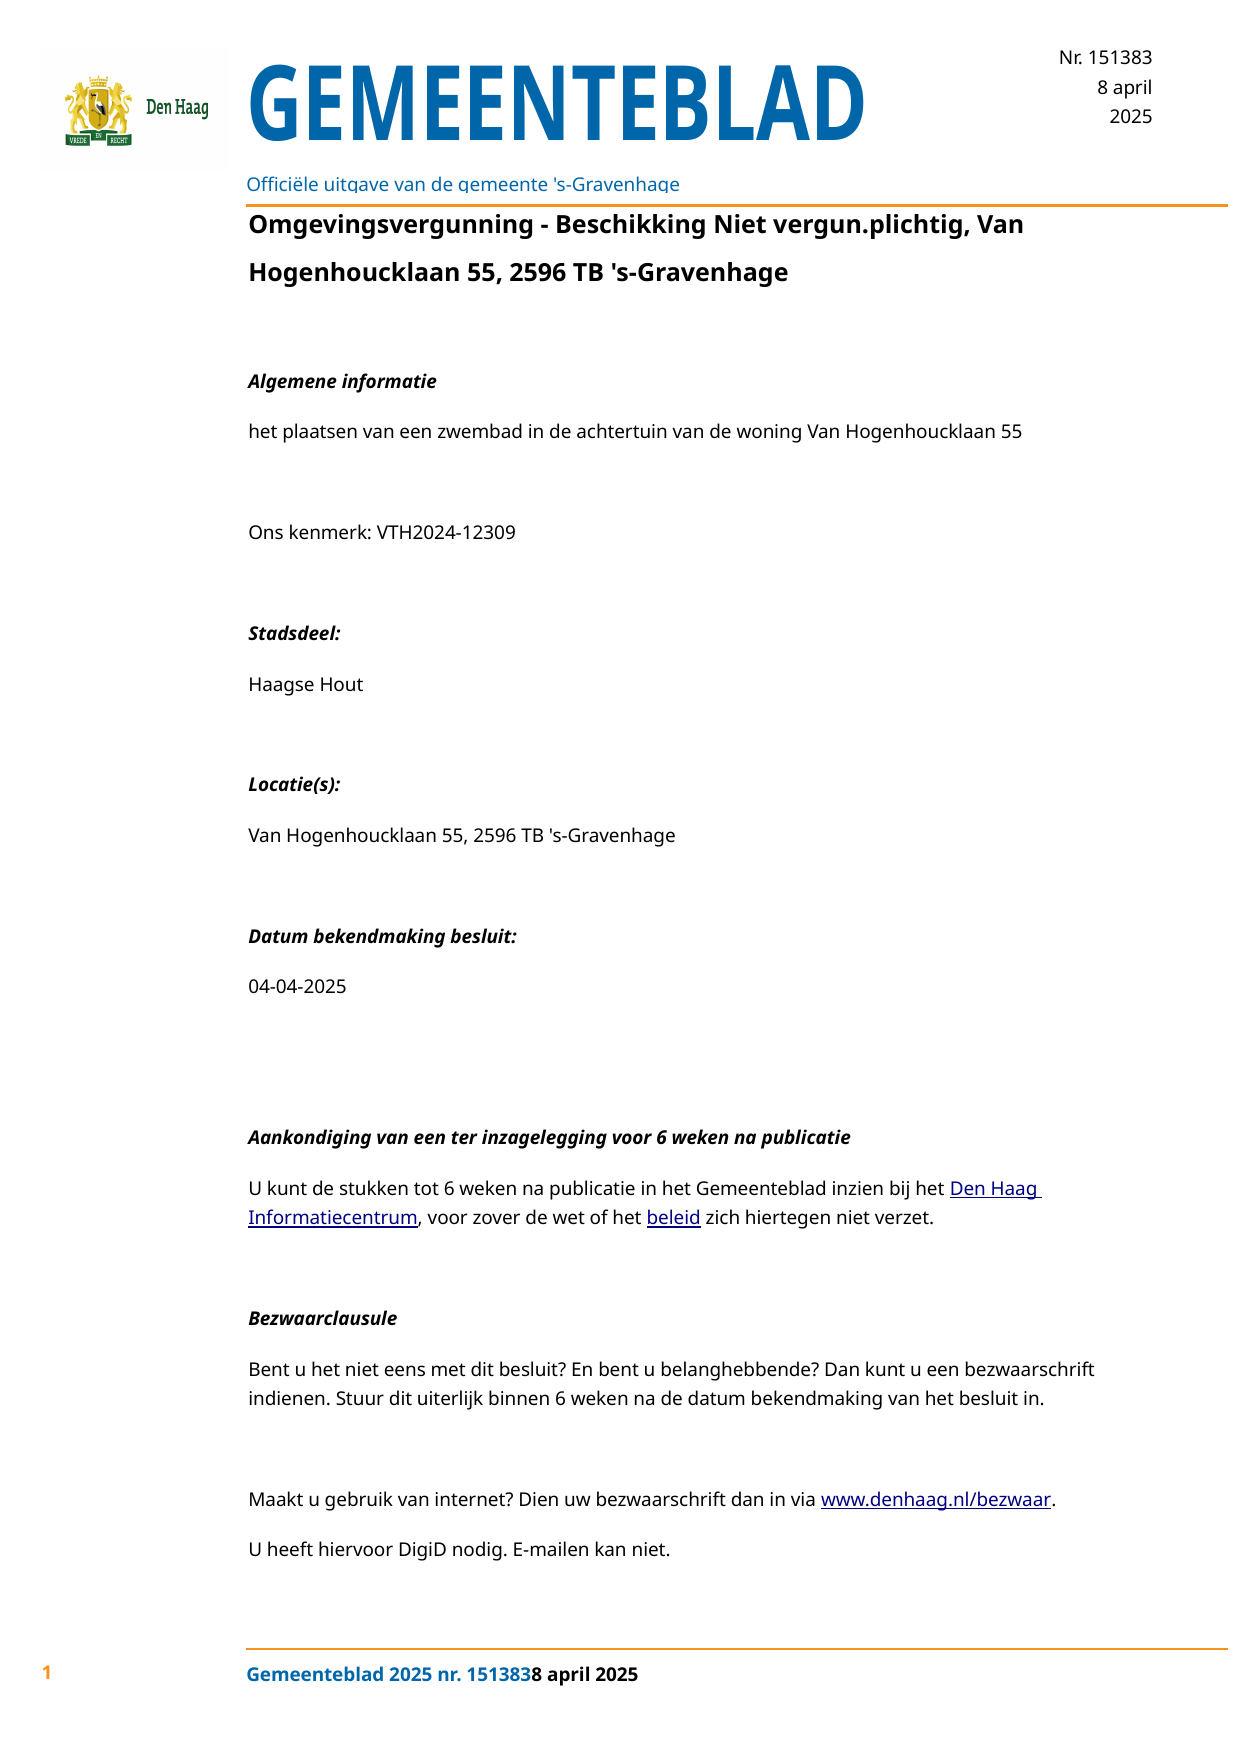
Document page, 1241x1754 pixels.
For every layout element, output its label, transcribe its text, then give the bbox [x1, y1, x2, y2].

text Bezwaarclausule [248, 1305, 1152, 1331]
picture [41, 47, 231, 172]
text Aankondiging van een ter inzagelegging voor 6 weken na publicatie [248, 1124, 1152, 1150]
text U kunt de stukken tot 6 weken na publicatie in het Gemeenteblad inzien bij het Den Haag Informatiecentrum, voor zover de wet of het beleid zich hiertegen niet verzet. [248, 1175, 1152, 1230]
text Ons kenmerk: VTH2024-12309 [248, 519, 1152, 545]
text Haagse Hout [248, 671, 1152, 697]
text U heeft hiervoor DigiD nodig. E-mailen kan niet. [248, 1537, 1152, 1562]
text Stadsdeel: [248, 620, 1152, 646]
text Van Hogenhoucklaan 55, 2596 TB 's-Gravenhage [248, 822, 1152, 848]
text 04-04-2025 [248, 973, 1152, 999]
text Algemene informatie [248, 368, 1152, 394]
text Bent u het niet eens met dit besluit? En bent u belanghebbende? Dan kunt u een bezwaarschrift indienen. Stuur dit uiterlijk binnen 6 weken na de datum bekendmaking van het besluit in. [248, 1356, 1152, 1411]
text Locatie(s): [248, 772, 1152, 797]
text Maakt u gebruik van internet? Dien uw bezwaarschrift dan in via www.denhaag.nl/bezwaar. [248, 1486, 1152, 1512]
text het plaatsen van een zwembad in de achtertuin van de woning Van Hogenhoucklaan 55 [248, 419, 1152, 444]
text Omgevingsvergunning - Beschikking Niet vergun.plichtig, Van Hogenhoucklaan 55, 2596 TB 's-Gravenhage [248, 207, 1152, 288]
text Datum bekendmaking besluit: [248, 923, 1152, 949]
